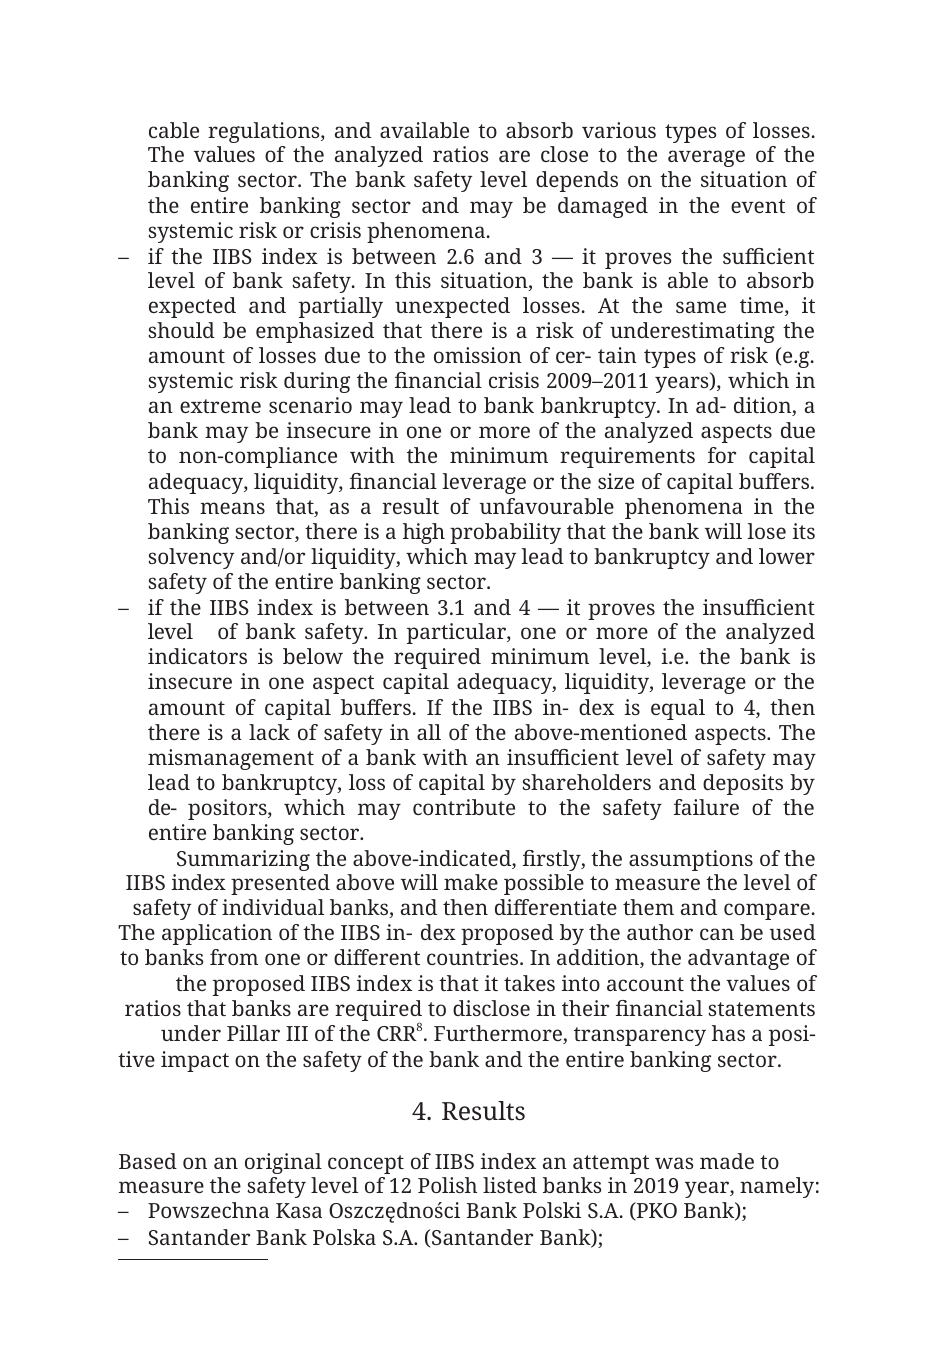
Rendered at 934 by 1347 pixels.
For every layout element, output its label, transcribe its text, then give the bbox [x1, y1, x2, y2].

list Santander Bank Polska S.A. (Santander Bank); [118, 1224, 827, 1250]
list if the IIBS index is between 3.1 and 4 — it proves the insufficient level of bank safety. In particular, one or more of the analyzed indicators is below the required minimum level, i.e. the bank is insecure in one aspect capital adequacy, liquidity, leverage or the amount of capital buffers. If the IIBS in- dex is equal to 4, then there is a lack of safety in all of the above-mentioned aspects. The mismanagement of a bank with an insufficient level of safety may lead to bankruptcy, loss of capital by shareholders and deposits by de- positors, which may contribute to the safety failure of the entire banking sector. [118, 596, 816, 847]
text cable regulations, and available to absorb various types of losses. The values of the analyzed ratios are close to the average of the banking sector. The bank safety level depends on the situation of the entire banking sector and may be damaged in the event of systemic risk or crisis phenomena. [148, 119, 816, 244]
list Powszechna Kasa Oszczędności Bank Polski S.A. (PKO Bank); [118, 1199, 827, 1224]
text Summarizing the above-indicated, firstly, the assumptions of the IIBS index presented above will make possible to measure the level of safety of individual banks, and then differentiate them and compare. The application of the IIBS in- dex proposed by the author can be used to banks from one or different countries. In addition, the advantage of the proposed IIBS index is that it takes into account the values of ratios that banks are required to disclose in their financial statements under Pillar III of the CRR8. Furthermore, transparency has a posi- [118, 847, 816, 1047]
text tive impact on the safety of the bank and the entire banking sector. [118, 1047, 827, 1073]
text Based on an original concept of IIBS index an attempt was made to measure the safety level of 12 Polish listed banks in 2019 year, namely: [118, 1149, 827, 1199]
list if the IIBS index is between 2.6 and 3 — it proves the sufficient level of bank safety. In this situation, the bank is able to absorb expected and partially unexpected losses. At the same time, it should be emphasized that there is a risk of underestimating the amount of losses due to the omission of cer- tain types of risk (e.g. systemic risk during the financial crisis 2009–2011 years), which in an extreme scenario may lead to bank bankruptcy. In ad- dition, a bank may be insecure in one or more of the analyzed aspects due to non-compliance with the minimum requirements for capital adequacy, liquidity, financial leverage or the size of capital buffers. This means that, as a result of unfavourable phenomena in the banking sector, there is a high probability that the bank will lose its solvency and/or liquidity, which may lead to bankruptcy and lower safety of the entire banking sector. [118, 244, 816, 596]
subtitle Results [412, 1094, 827, 1128]
